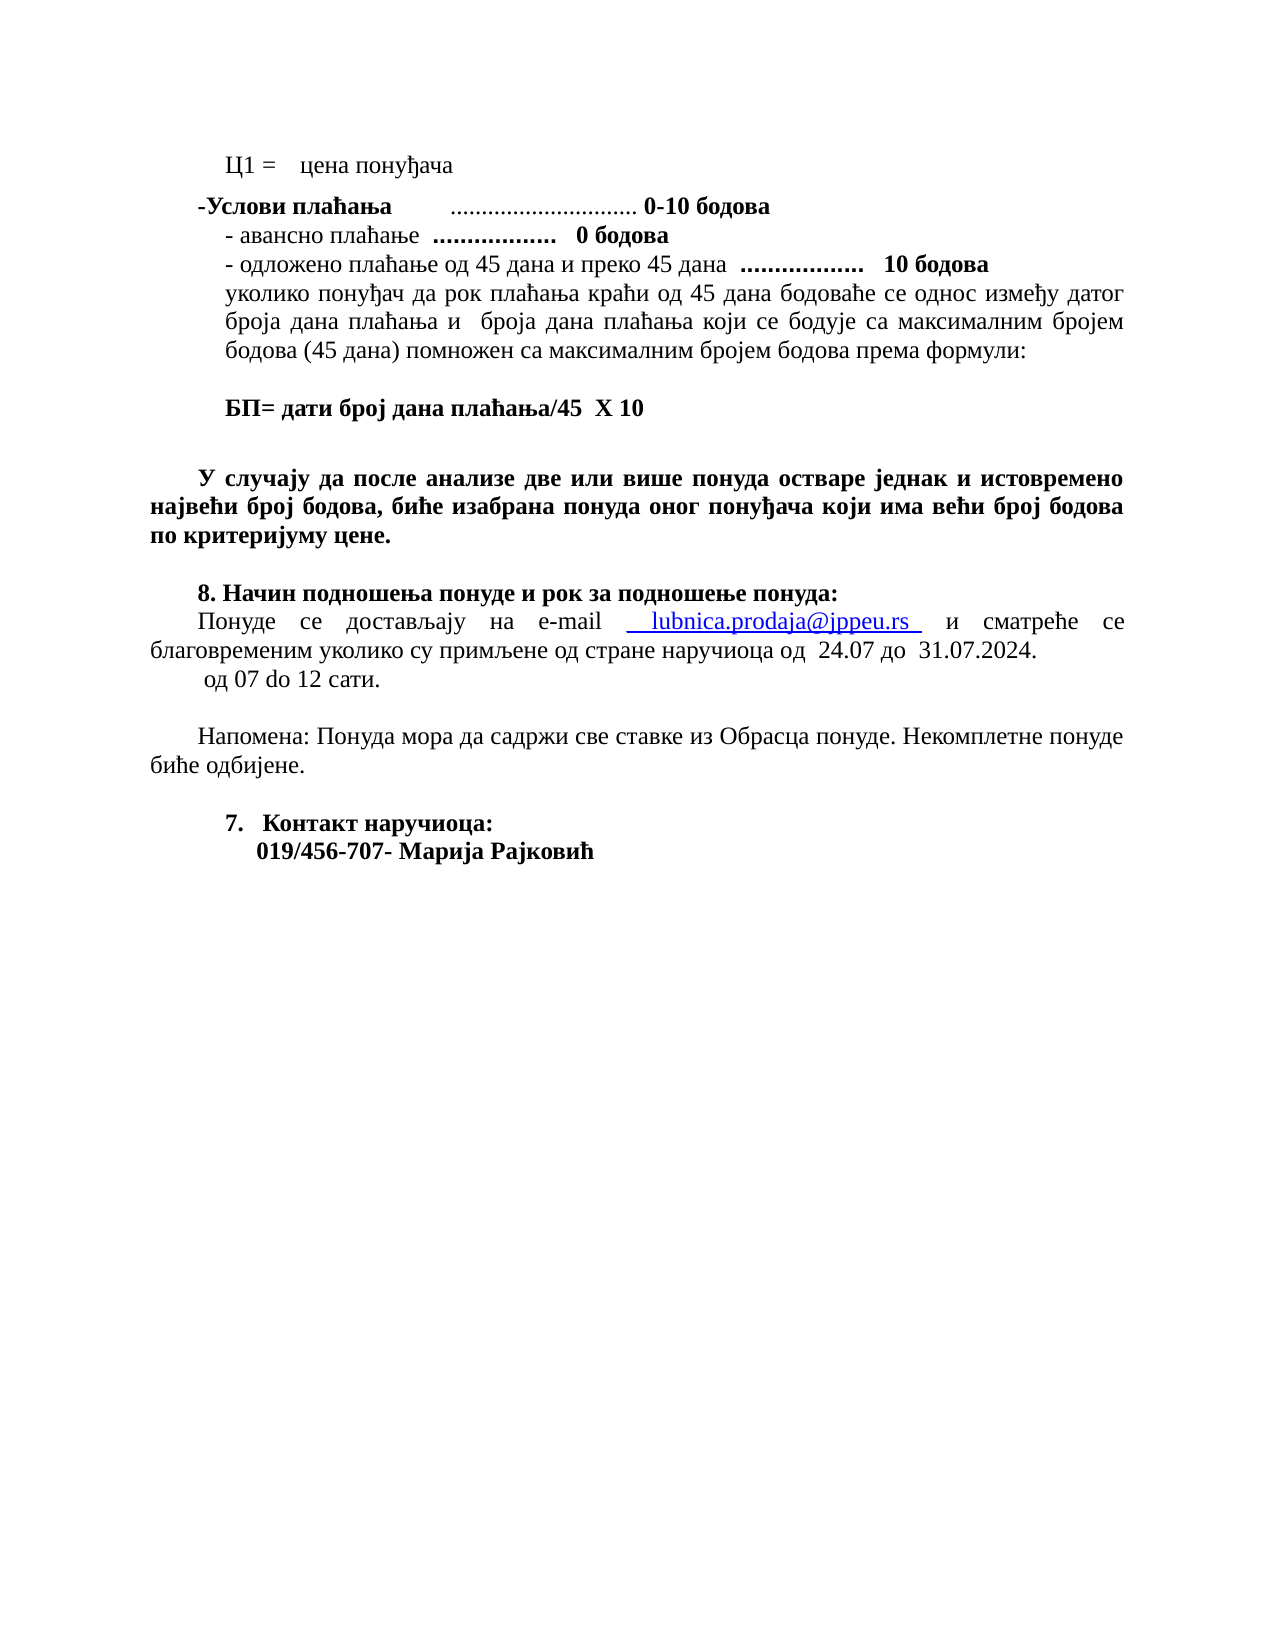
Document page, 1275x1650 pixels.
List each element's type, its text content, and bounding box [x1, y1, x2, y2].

text од 07 do 12 сати. [150, 664, 1125, 693]
text У случају да после анализе две или више понуда остваре једнак и истовремено највећи број бодова, биће изабрана понуда оног понуђача који има већи број бодова по критеријуму цене. [150, 463, 1125, 549]
list Контакт наручиоца: [225, 808, 1125, 836]
text Понуде се достављају на e-mail __lubnica.prodaja@jppeu.rs_ и сматреће се благовременим уколико су примљене од стране наручиоца од 24.07 до 31.07.2024. [150, 606, 1125, 664]
text - авансно плаћање .................. 0 бодова [225, 220, 1125, 249]
text 8. Начин подношења понуде и рок за подношење понуда: [150, 578, 1125, 606]
text - одложено плаћање од 45 дана и преко 45 дана .................. 10 бодова [225, 249, 1125, 278]
text -Услови плаћања .............................. 0-10 бодова [150, 191, 1125, 220]
text уколико понуђач да рок плаћања краћи од 45 дана бодоваће се однос између датог броја дана плаћања и броја дана плаћања који се бодује са максималним бројем бодова (45 дана) помножен са максималним бројем бодова према формули: [225, 278, 1125, 364]
text БП= дати број дана плаћања/45 X 10 [225, 393, 1125, 421]
text Напомена: Понуда мора да садржи све ставке из Обрасца понуде. Некомплетне понуде биће одбијене. [150, 721, 1125, 779]
text Ц1 = цена понуђача [225, 150, 1125, 179]
text 019/456-707- Марија Рајковић [225, 836, 1125, 865]
